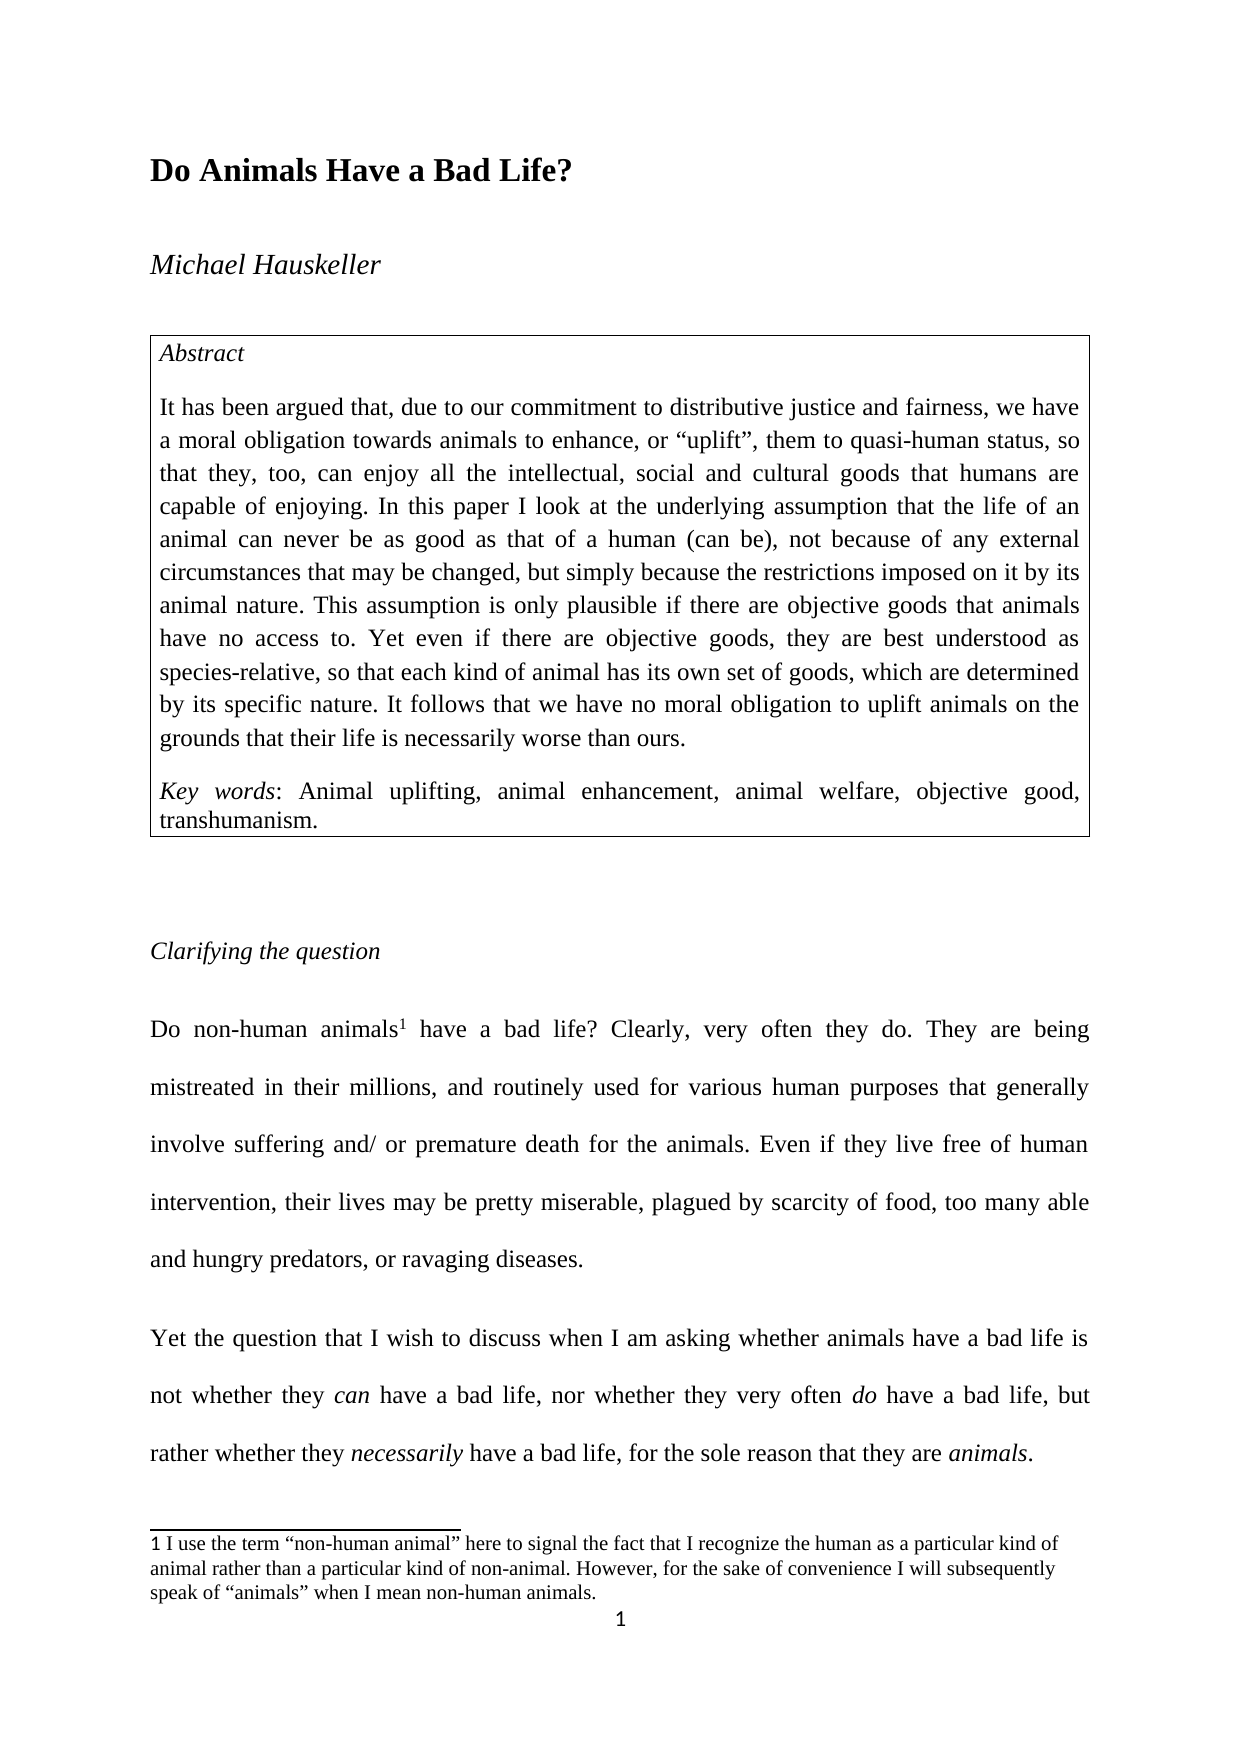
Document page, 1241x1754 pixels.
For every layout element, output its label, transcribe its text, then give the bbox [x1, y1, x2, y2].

text Do non-human animals have a bad life? Clearly, very often they do. They are being mistreated in their millions, and routinely used for various human purposes that generally involve suffering and/ or premature death for the animals. Even if they live free of human intervention, their lives may be pretty miserable, plagued by scarcity of food, too many able and hungry predators, or ravaging diseases. [150, 1014, 1090, 1273]
text I use the term “non-human animal” here to signal the fact that I recognize the human as a particular kind of animal rather than a particular kind of non-animal. However, for the sake of convenience I will subsequently speak of “animals” when I mean non-human animals. [150, 1530, 1090, 1604]
text It has been argued that, due to our commitment to distributive justice and fairness, we have a moral obligation towards animals to enhance, or “uplift”, them to quasi-human status, so that they, too, can enjoy all the intellectual, social and cultural goods that humans are capable of enjoying. In this paper I look at the underlying assumption that the life of an animal can never be as good as that of a human (can be), not because of any external circumstances that may be changed, but simply because the restrictions imposed on it by its animal nature. This assumption is only plausible if there are objective goods that animals have no access to. Yet even if there are objective goods, they are best understood as species-relative, so that each kind of animal has its own set of goods, which are determined by its specific nature. It follows that we have no moral obligation to uplift animals on the grounds that their life is necessarily worse than ours. [151, 389, 1089, 751]
text Michael Hauskeller [150, 247, 1090, 281]
text Key words: Animal uplifting, animal enhancement, animal welfare, objective good, transhumanism. [151, 773, 1089, 836]
text Yet the question that I wish to discuss when I am asking whether animals have a bad life is not whether they can have a bad life, nor whether they very often do have a bad life, but rather whether they necessarily have a bad life, for the sole reason that they are animals. [150, 1323, 1090, 1467]
text Clarifying the question [150, 936, 1090, 965]
text Abstract [151, 336, 1089, 367]
text Do Animals Have a Bad Life? [150, 150, 1090, 188]
